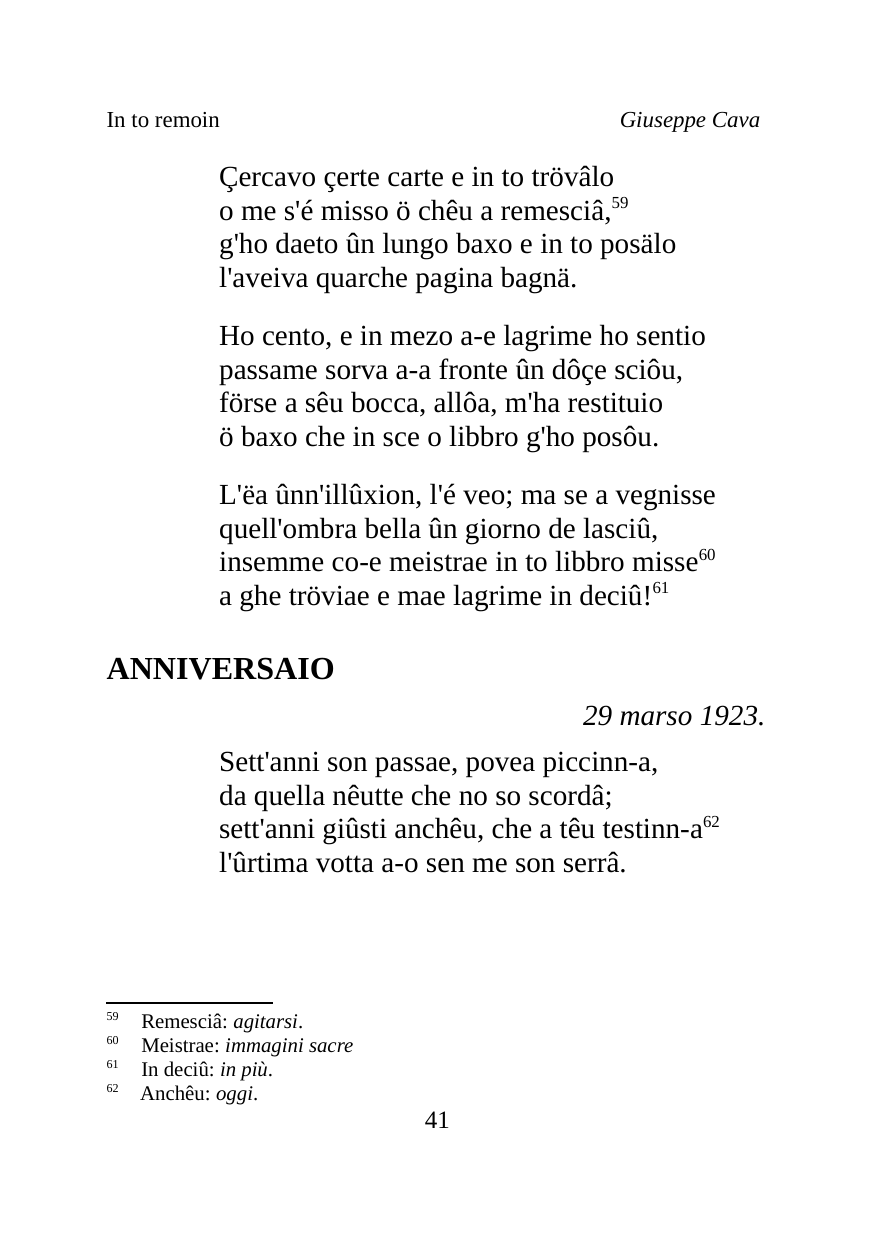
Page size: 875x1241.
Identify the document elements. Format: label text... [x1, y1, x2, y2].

text Çercavo çerte carte e in to trövâlo o me s'é misso ö chêu a remesciâ, g'ho daeto ûn lungo baxo e in to posälo l'aveiva quarche pagina bagnä. [219, 159, 768, 293]
text In deciû: in più. [106, 1057, 768, 1081]
text Sett'anni son passae, povea piccinn-a, da quella nêutte che no so scordâ; sett'anni giûsti anchêu, che a têu testinn-a l'ûrtima votta a-o sen me son serrâ. [219, 744, 768, 879]
text Meistrae: immagini sacre [106, 1033, 768, 1057]
text Ho cento, e in mezo a-e lagrime ho sentio passame sorva a-a fronte ûn dôçe sciôu, förse a sêu bocca, allôa, m'ha restituio ö baxo che in sce o libbro g'ho posôu. [219, 318, 768, 452]
text Remesciâ: agitarsi. [106, 1009, 768, 1033]
text Anchêu: oggi. [106, 1081, 768, 1105]
text 29 marso 1923. [106, 698, 768, 732]
text L'ëa ûnn'illûxion, l'é veo; ma se a vegnisse quell'ombra bella ûn giorno de lasciû, insemme co-e meistrae in to libbro misse a ghe tröviae e mae lagrime in deciû! [219, 477, 768, 612]
subtitle ANNIVERSAIO [106, 649, 768, 686]
